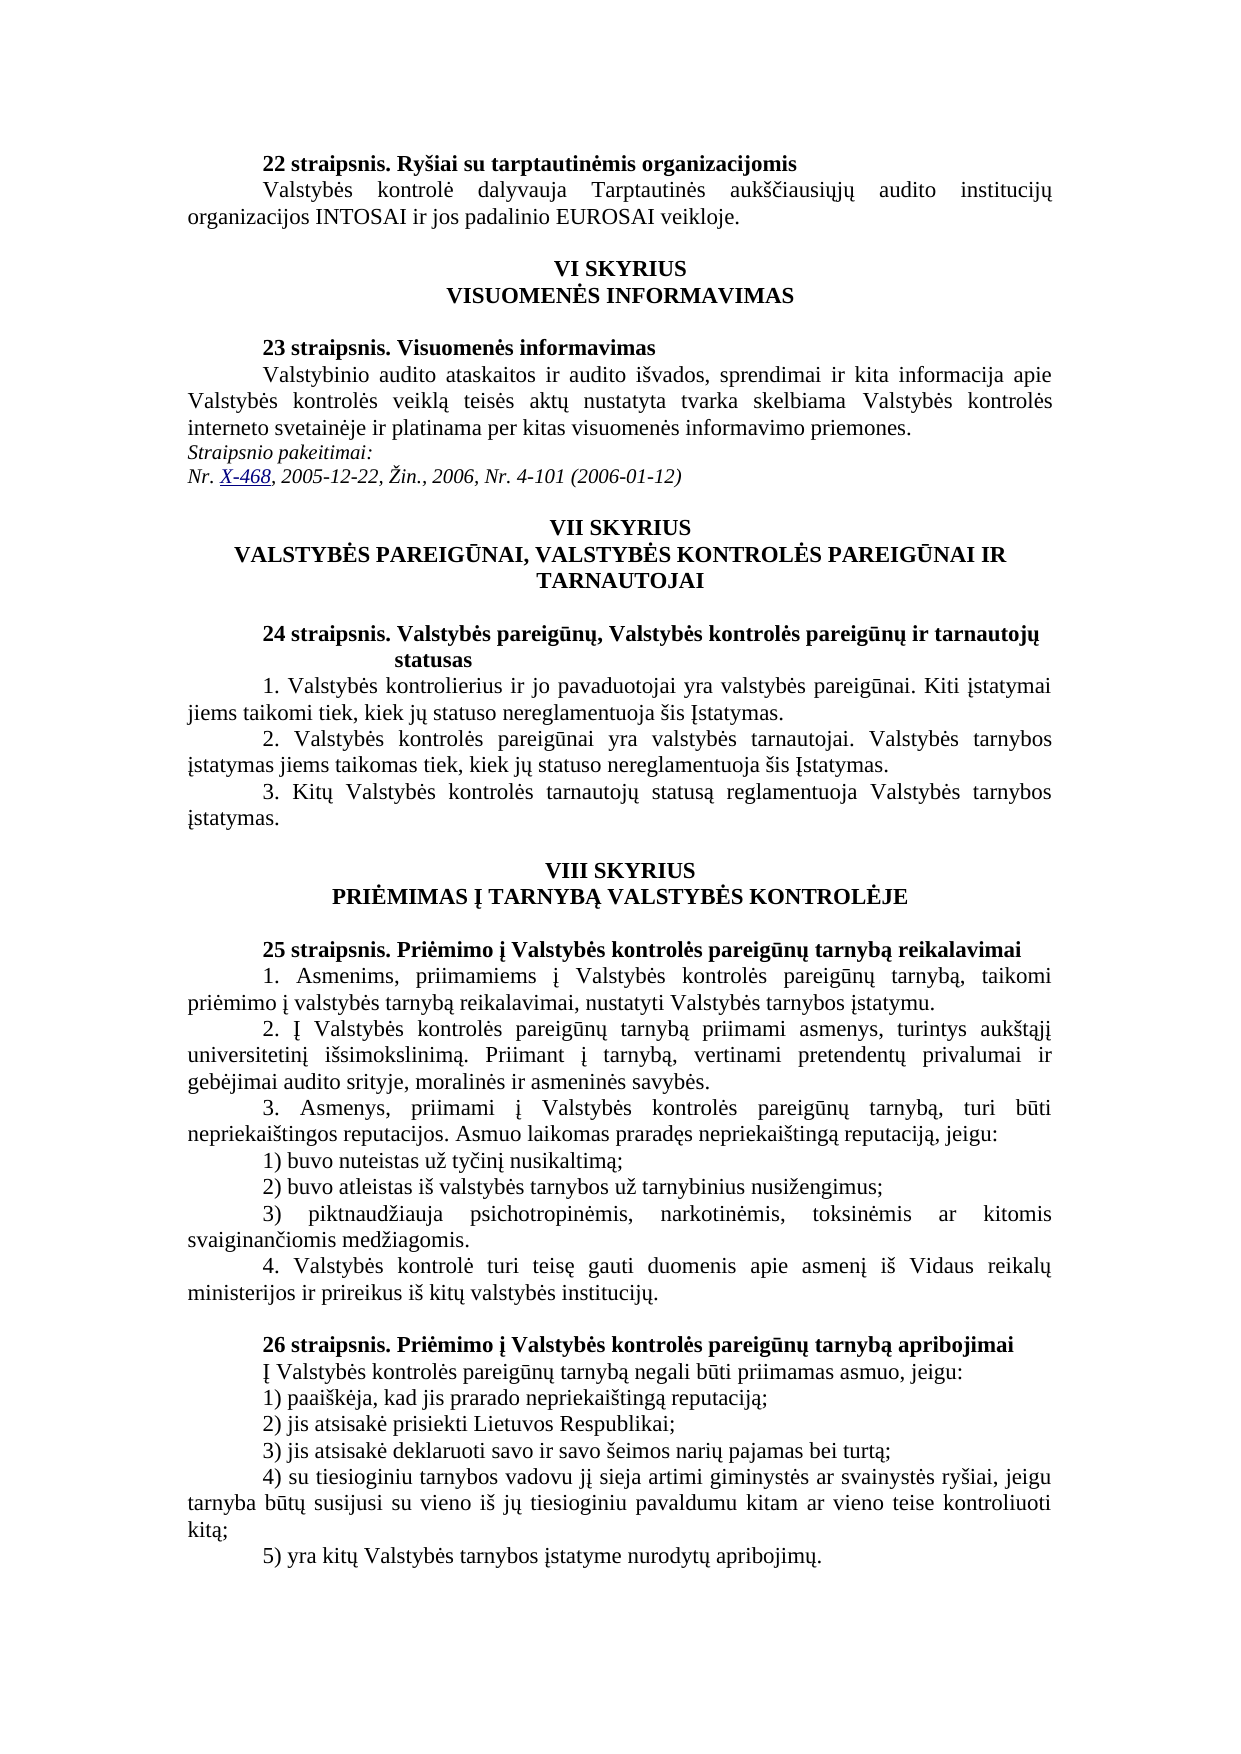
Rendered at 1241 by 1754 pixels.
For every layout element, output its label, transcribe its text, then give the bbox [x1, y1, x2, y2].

text statusas [394, 646, 1053, 672]
subtitle VIII SKYRIUS [187, 857, 1053, 883]
text 2. Valstybės kontrolės pareigūnai yra valstybės tarnautojai. Valstybės tarnybos įstatymas jiems taikomas tiek, kiek jų statuso nereglamentuoja šis Įstatymas. [187, 725, 1053, 778]
text 1. Asmenims, priimamiems į Valstybės kontrolės pareigūnų tarnybą, taikomi priėmimo į valstybės tarnybą reikalavimai, nustatyti Valstybės tarnybos įstatymu. [187, 962, 1053, 1015]
text 24 straipsnis. Valstybės pareigūnų, Valstybės kontrolės pareigūnų ir tarnautojų [262, 620, 1053, 646]
text VISUOMENĖS INFORMAVIMAS [187, 282, 1053, 308]
text 25 straipsnis. Priėmimo į Valstybės kontrolės pareigūnų tarnybą reikalavimai [187, 936, 1053, 962]
text 1) paaiškėja, kad jis prarado nepriekaištingą reputaciją; [187, 1384, 1053, 1410]
text 26 straipsnis. Priėmimo į Valstybės kontrolės pareigūnų tarnybą apribojimai [187, 1331, 1053, 1358]
text 2. Į Valstybės kontrolės pareigūnų tarnybą priimami asmenys, turintys aukštąjį universitetinį išsimokslinimą. Priimant į tarnybą, vertinami pretendentų privalumai ir gebėjimai audito srityje, moralinės ir asmeninės savybės. [187, 1015, 1053, 1094]
text 1. Valstybės kontrolierius ir jo pavaduotojai yra valstybės pareigūnai. Kiti įstatymai jiems taikomi tiek, kiek jų statuso nereglamentuoja šis Įstatymas. [187, 672, 1053, 725]
text 3. Asmenys, priimami į Valstybės kontrolės pareigūnų tarnybą, turi būti nepriekaištingos reputacijos. Asmuo laikomas praradęs nepriekaištingą reputaciją, jeigu: [187, 1094, 1053, 1147]
text Valstybės kontrolė dalyvauja Tarptautinės aukščiausiųjų audito institucijų organizacijos INTOSAI ir jos padalinio EUROSAI veikloje. [187, 176, 1053, 229]
subtitle VII SKYRIUS [187, 514, 1053, 541]
text VALSTYBĖS PAREIGŪNAI, VALSTYBĖS KONTROLĖS PAREIGŪNAI IR TARNAUTOJAI [187, 541, 1053, 593]
text Į Valstybės kontrolės pareigūnų tarnybą negali būti priimamas asmuo, jeigu: [187, 1358, 1053, 1384]
text 1) buvo nuteistas už tyčinį nusikaltimą; [187, 1147, 1053, 1173]
text 3) piktnaudžiauja psichotropinėmis, narkotinėmis, toksinėmis ar kitomis svaiginančiomis medžiagomis. [187, 1199, 1053, 1252]
text 3. Kitų Valstybės kontrolės tarnautojų statusą reglamentuoja Valstybės tarnybos įstatymas. [187, 778, 1053, 831]
text 4. Valstybės kontrolė turi teisę gauti duomenis apie asmenį iš Vidaus reikalų ministerijos ir prireikus iš kitų valstybės institucijų. [187, 1252, 1053, 1305]
text PRIĖMIMAS Į TARNYBĄ VALSTYBĖS KONTROLĖJE [187, 883, 1053, 910]
text 23 straipsnis. Visuomenės informavimas [187, 334, 1053, 361]
text 5) yra kitų Valstybės tarnybos įstatyme nurodytų apribojimų. [187, 1542, 1053, 1568]
subtitle VI SKYRIUS [187, 255, 1053, 282]
text Valstybinio audito ataskaitos ir audito išvados, sprendimai ir kita informacija apie Valstybės kontrolės veiklą teisės aktų nustatyta tvarka skelbiama Valstybės kontrolės interneto svetainėje ir platinama per kitas visuomenės informavimo priemones. [187, 361, 1053, 440]
text 3) jis atsisakė deklaruoti savo ir savo šeimos narių pajamas bei turtą; [187, 1437, 1053, 1463]
text Nr. X-468, 2005-12-22, Žin., 2006, Nr. 4-101 (2006-01-12) [187, 464, 1053, 488]
text 22 straipsnis. Ryšiai su tarptautinėmis organizacijomis [187, 150, 1053, 176]
text 4) su tiesioginiu tarnybos vadovu jį sieja artimi giminystės ar svainystės ryšiai, jeigu tarnyba būtų susijusi su vieno iš jų tiesioginiu pavaldumu kitam ar vieno teise kontroliuoti kitą; [187, 1463, 1053, 1542]
text 2) buvo atleistas iš valstybės tarnybos už tarnybinius nusižengimus; [187, 1173, 1053, 1199]
text Straipsnio pakeitimai: [187, 440, 1053, 464]
text 2) jis atsisakė prisiekti Lietuvos Respublikai; [187, 1410, 1053, 1437]
